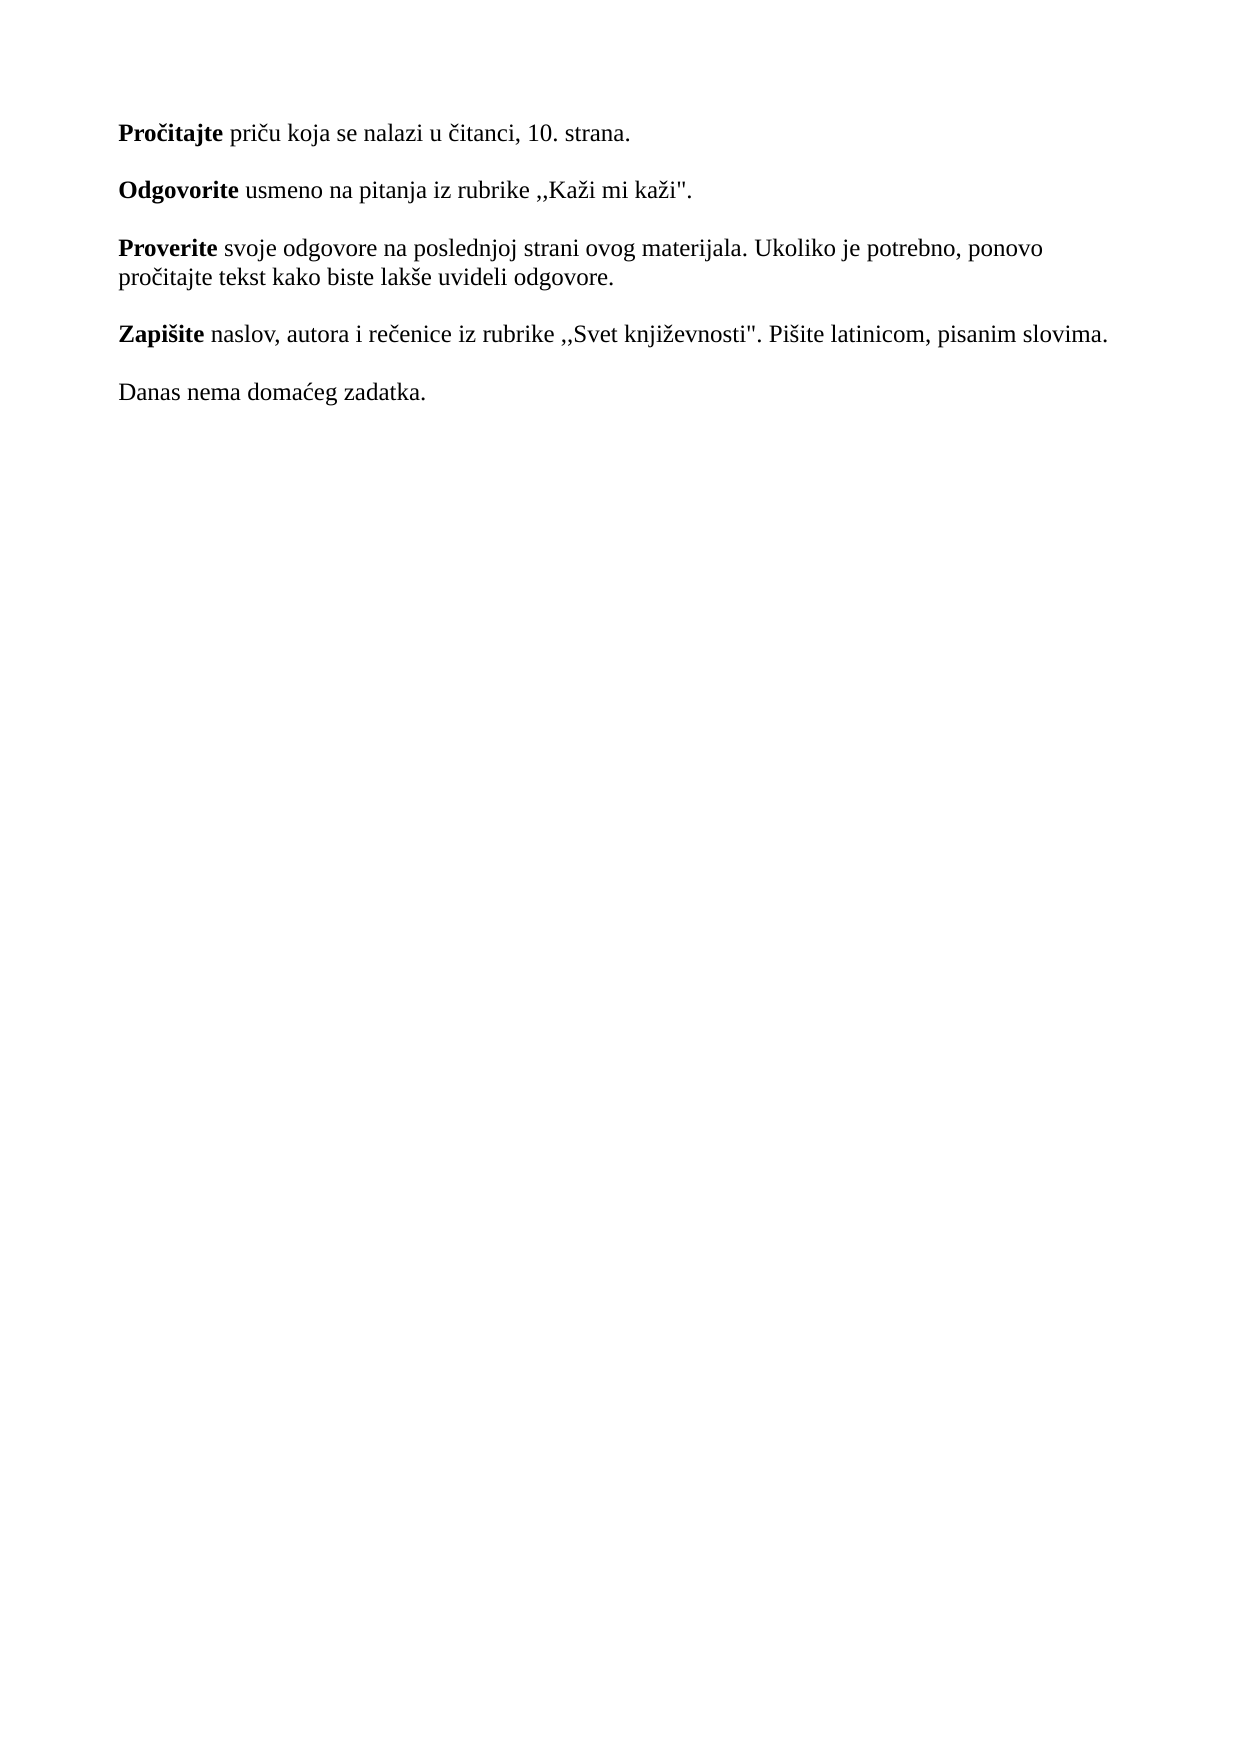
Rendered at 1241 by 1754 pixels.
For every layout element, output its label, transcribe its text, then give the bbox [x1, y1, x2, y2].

text Pročitajte priču koja se nalazi u čitanci, 10. strana. [118, 118, 1122, 147]
text Proverite svoje odgovore na poslednjoj strani ovog materijala. Ukoliko je potrebno, ponovo pročitajte tekst kako biste lakše uvideli odgovore. [118, 233, 1122, 291]
text Odgovorite usmeno na pitanja iz rubrike ,,Kaži mi kaži". [118, 176, 1122, 204]
text Danas nema domaćeg zadatka. [118, 377, 1122, 406]
text Zapišite naslov, autora i rečenice iz rubrike ,,Svet književnosti". Pišite latinicom, pisanim slovima. [118, 319, 1122, 348]
